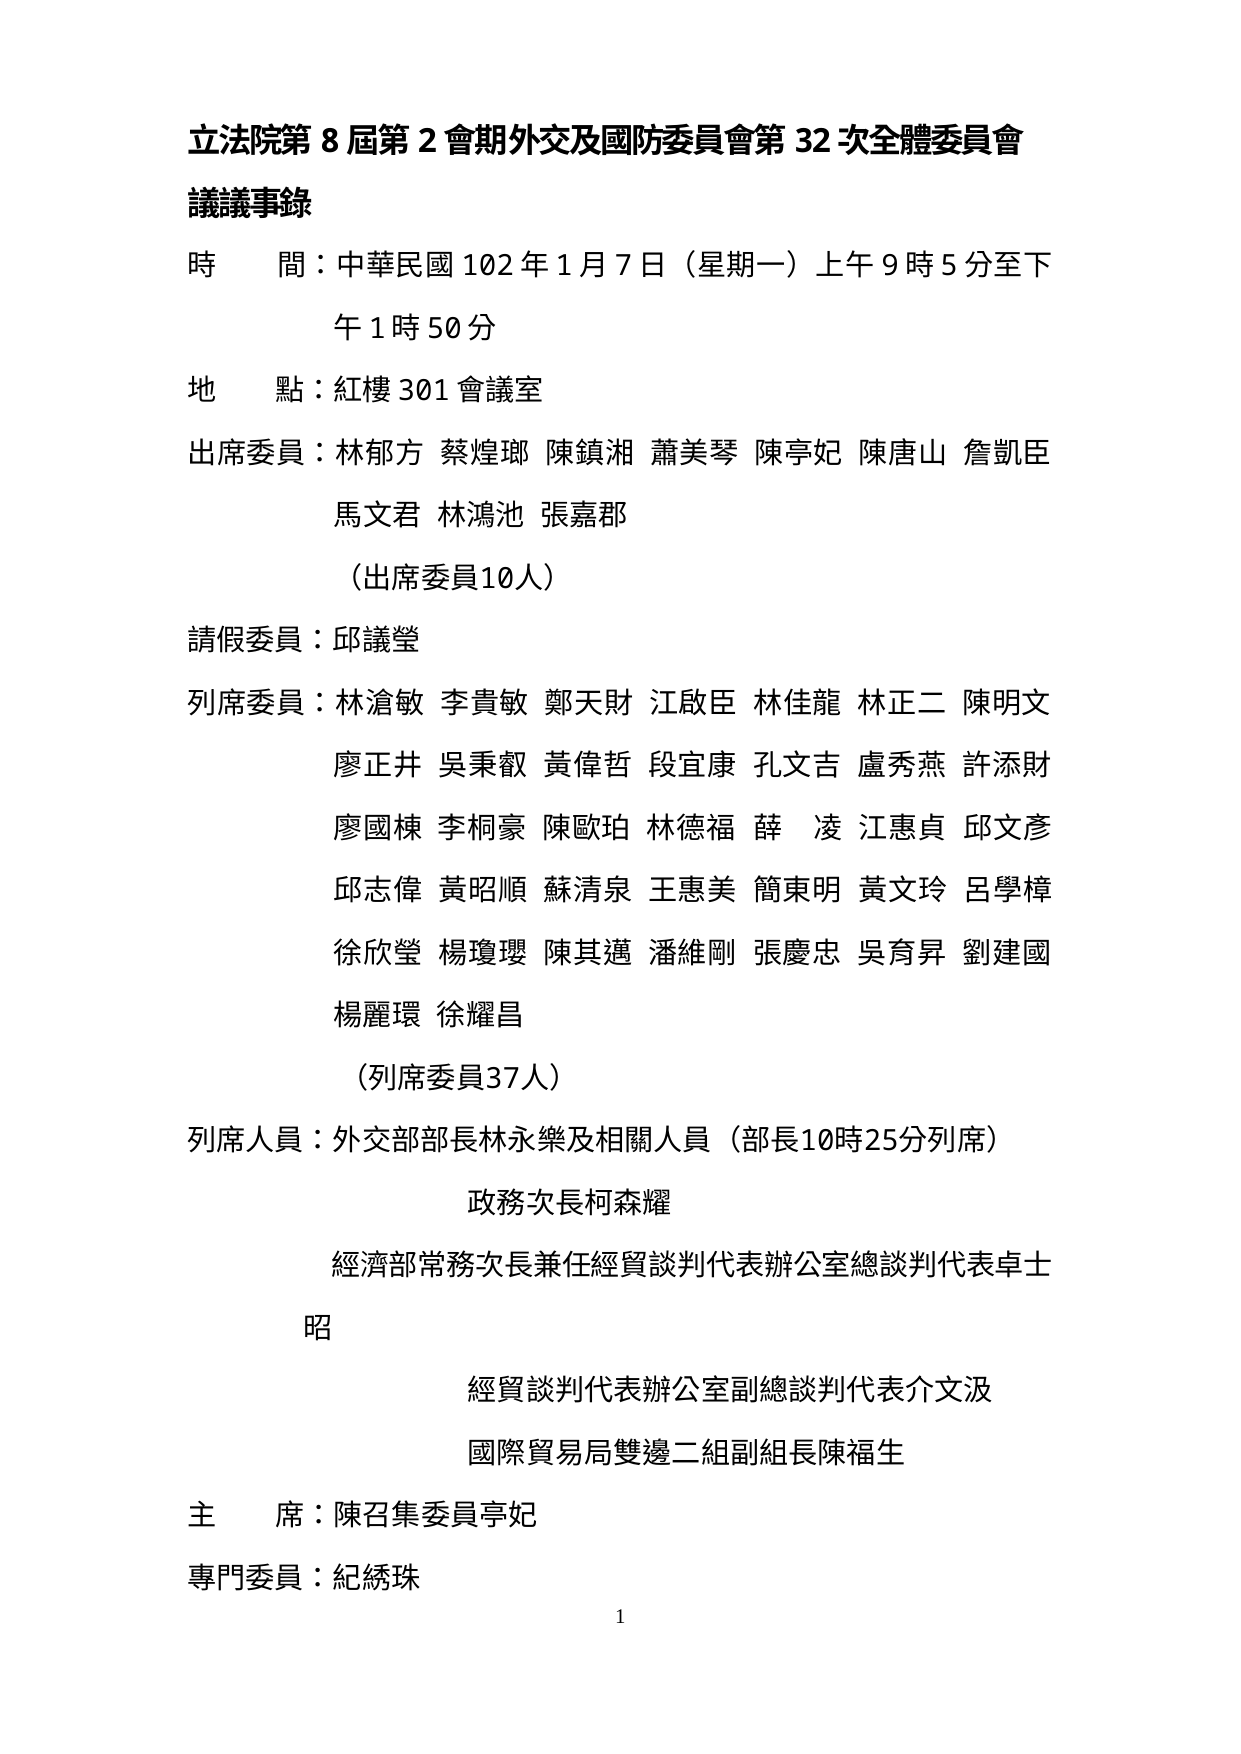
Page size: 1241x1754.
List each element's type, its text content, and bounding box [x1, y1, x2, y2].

text 出席委員：林郁方 蔡煌瑯 陳鎮湘 蕭美琴 陳亭妃 陳唐山 詹凱臣馬文君 林鴻池 張嘉郡 [187, 409, 1053, 534]
text 經貿談判代表辦公室副總談判代表介文汲 [187, 1346, 1053, 1409]
text 專門委員：紀綉珠 [187, 1534, 1053, 1596]
text 立法院第8屆第2會期外交及國防委員會第32次全體委員會議議事錄 [187, 96, 1053, 221]
text 國際貿易局雙邊二組副組長陳福生 [187, 1409, 1053, 1471]
text 主 席：陳召集委員亭妃 [187, 1471, 1053, 1534]
text 列席人員：外交部部長林永樂及相關人員（部長10時25分列席） [187, 1096, 1053, 1159]
text 請假委員：邱議瑩 [187, 596, 1053, 659]
text 政務次長柯森耀 [187, 1159, 1053, 1221]
text （列席委員37人） [187, 1034, 1053, 1096]
text 時 間：中華民國102年1月7日（星期一）上午9時5分至下午1時50分 [187, 221, 1053, 346]
text 地 點：紅樓301會議室 [187, 346, 1053, 409]
text 列席委員：林滄敏 李貴敏 鄭天財 江啟臣 林佳龍 林正二 陳明文廖正井 吳秉叡 黃偉哲 段宜康 孔文吉 盧秀燕 許添財 廖國棟 李桐豪 陳歐珀 林德福 薛 凌 江惠貞 邱文彥邱志偉 黃昭順 蘇清泉 王惠美 簡東明 黃文玲 呂學樟徐欣瑩 楊瓊瓔 陳其邁 潘維剛 張慶忠 吳育昇 劉建國楊麗環 徐耀昌 [187, 659, 1053, 1034]
text 經濟部常務次長兼任經貿談判代表辦公室總談判代表卓士昭 [303, 1221, 1053, 1346]
text （出席委員10人） [187, 534, 1053, 596]
